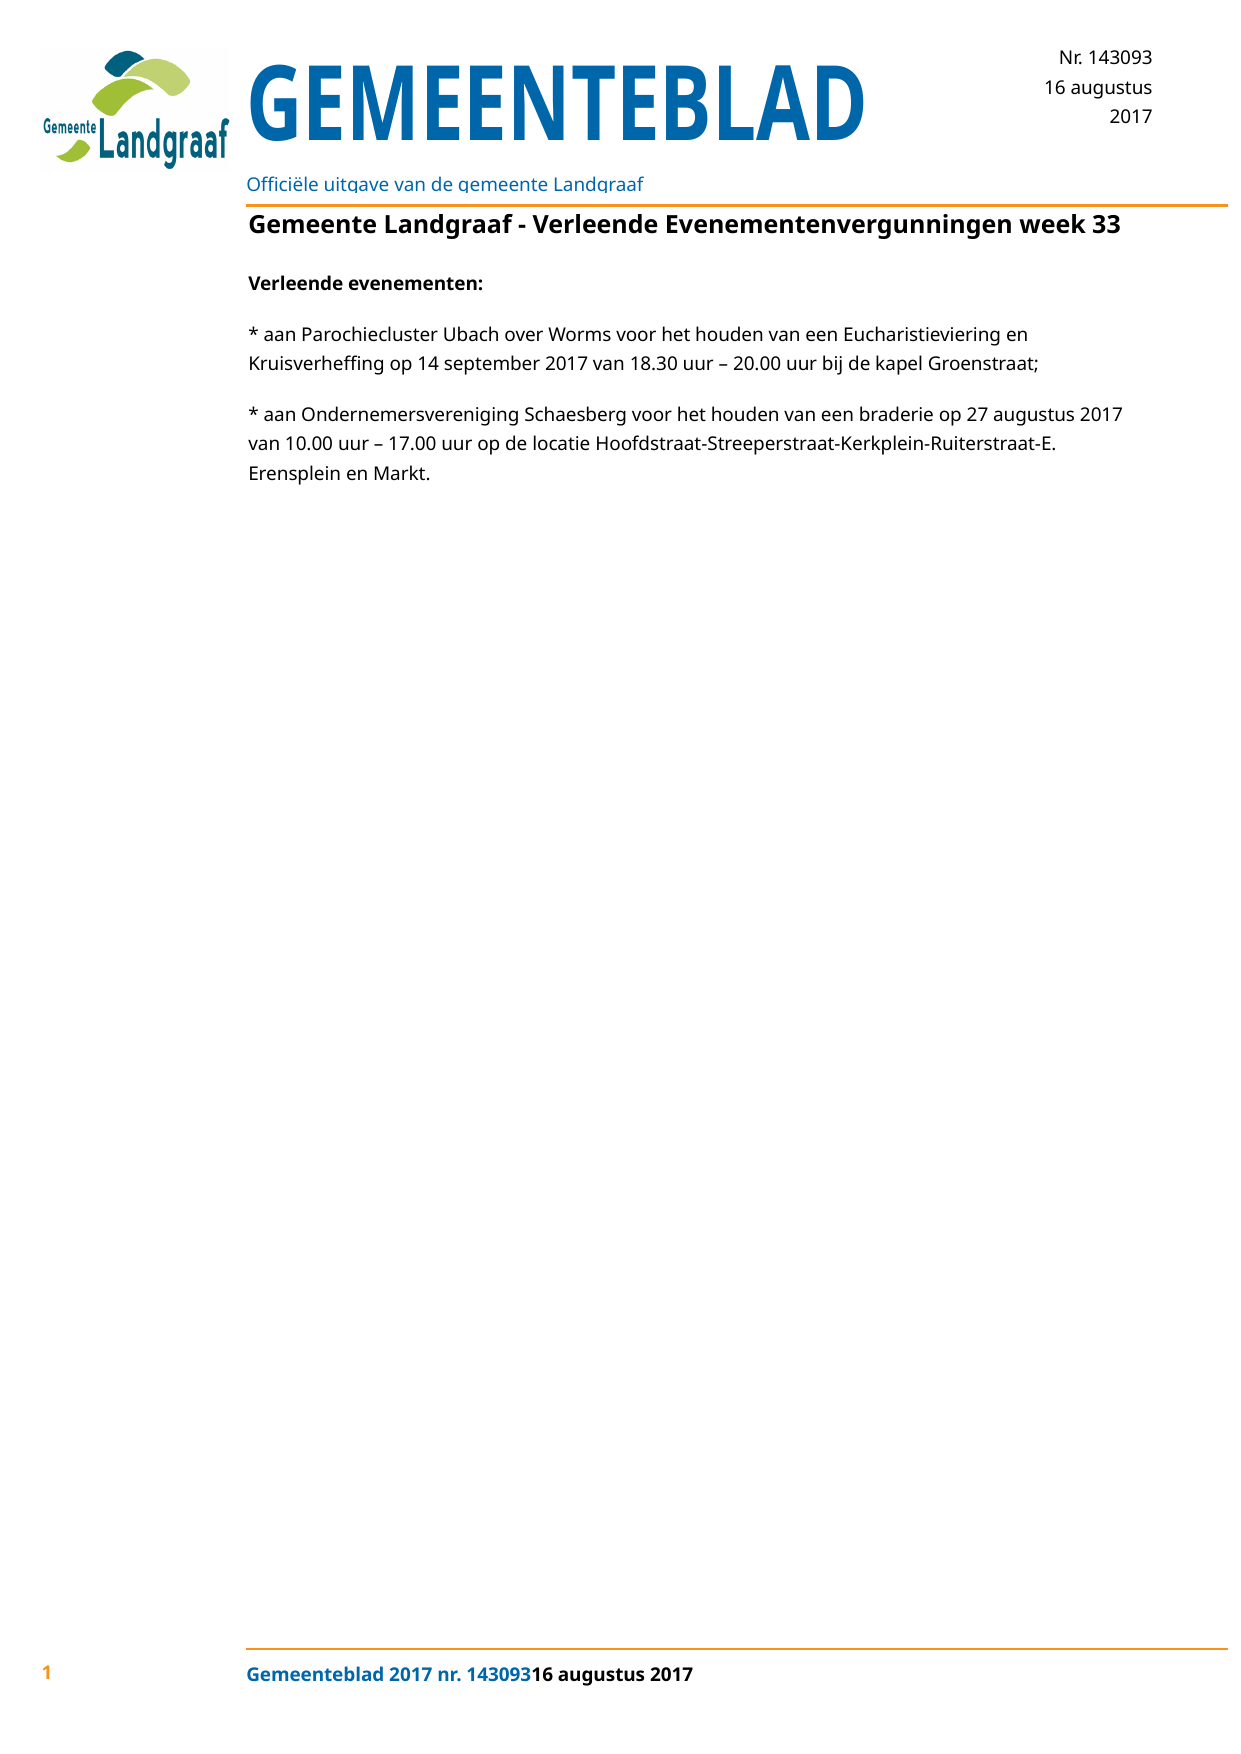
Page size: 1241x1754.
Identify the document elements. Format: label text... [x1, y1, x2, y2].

text Gemeente Landgraaf - Verleende Evenementenvergunningen week 33 [248, 207, 1152, 241]
text Verleende evenementen: [248, 270, 1152, 296]
text * aan Parochiecluster Ubach over Worms voor het houden van een Eucharistieviering en Kruisverheffing op 14 september 2017 van 18.30 uur – 20.00 uur bij de kapel Groenstraat; [248, 321, 1152, 376]
picture [41, 47, 231, 172]
text * aan Ondernemersvereniging Schaesberg voor het houden van een braderie op 27 augustus 2017 van 10.00 uur – 17.00 uur op de locatie Hoofdstraat-Streeperstraat-Kerkplein-Ruiterstraat-E. Erensplein en Markt. [248, 401, 1152, 486]
